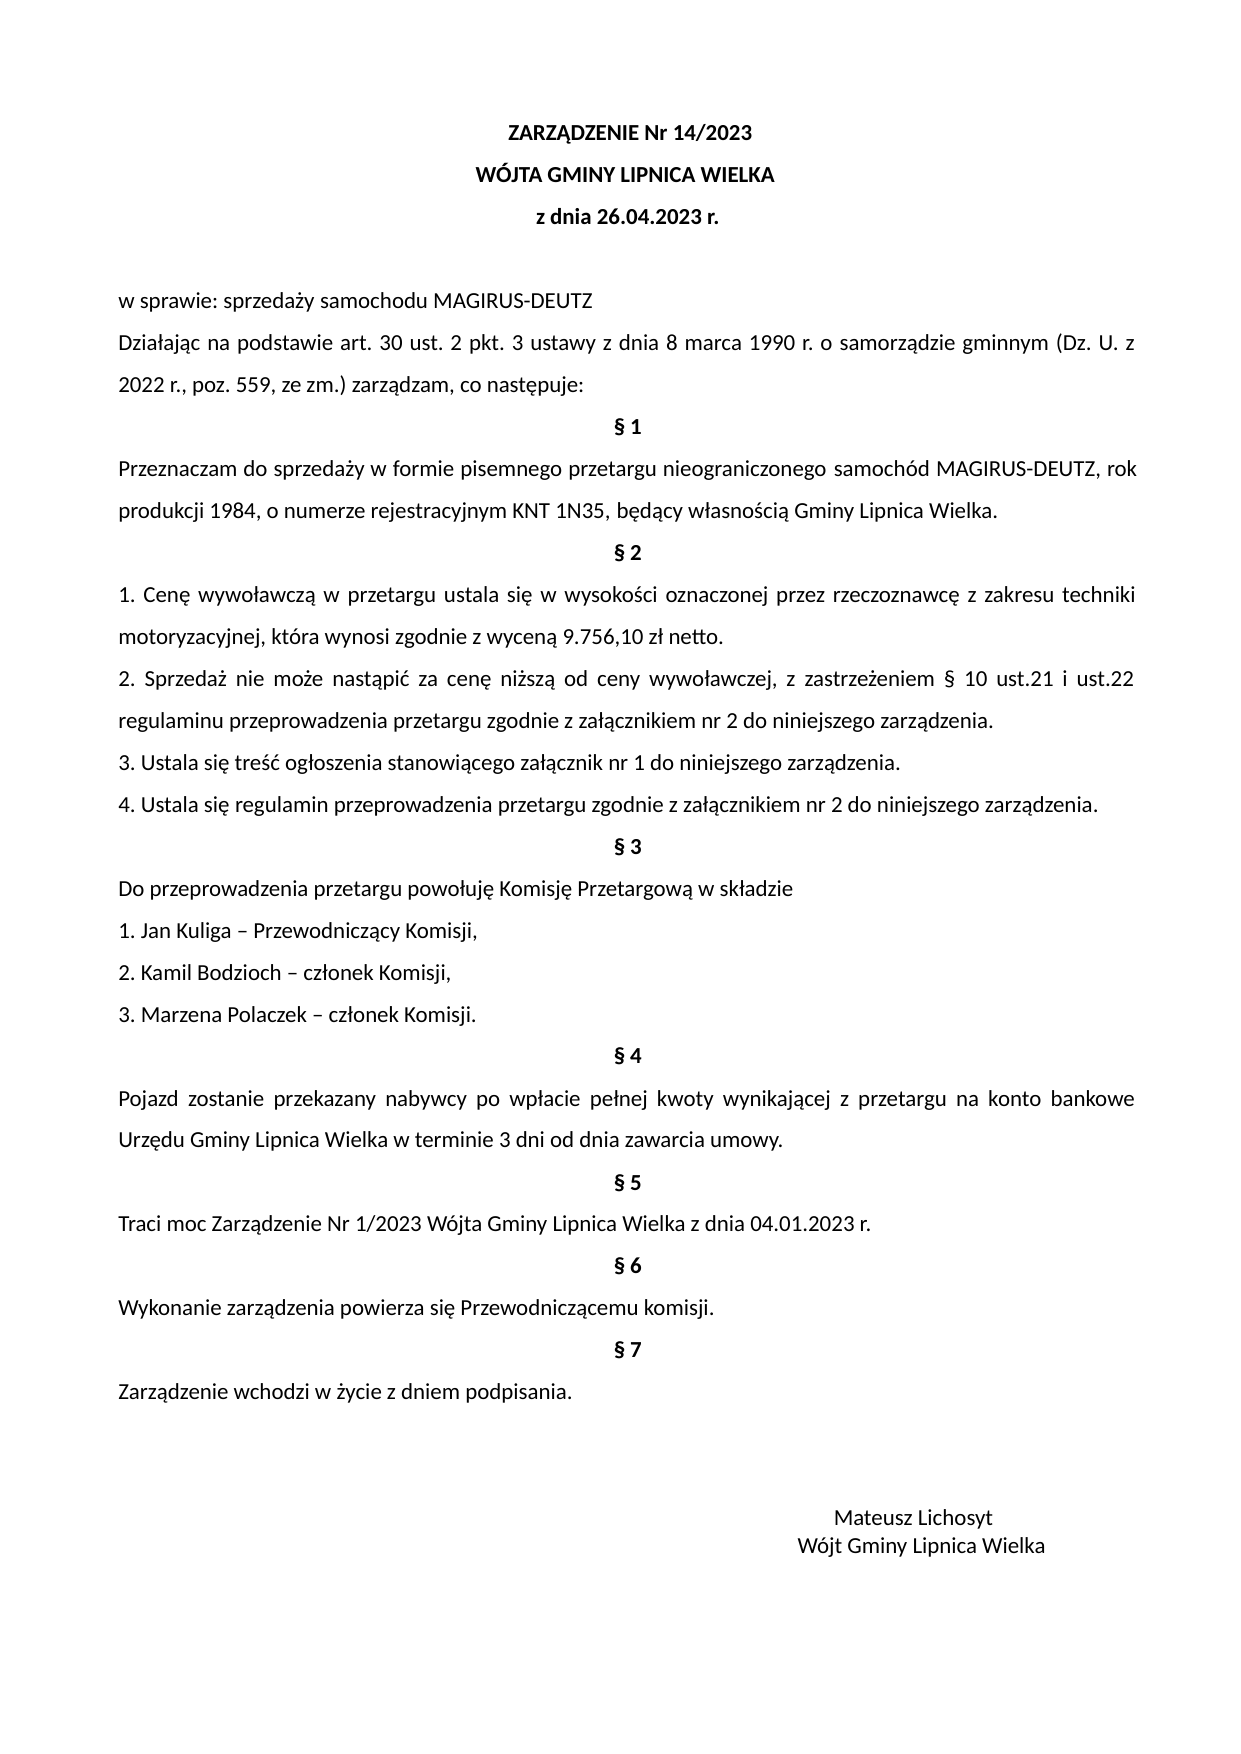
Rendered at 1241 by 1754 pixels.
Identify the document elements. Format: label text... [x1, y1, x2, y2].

text § 5 [118, 1168, 1137, 1196]
text § 6 [118, 1252, 1137, 1279]
text 3. Ustala się treść ogłoszenia stanowiącego załącznik nr 1 do niniejszego zarządzenia. [118, 748, 1137, 776]
text 1. Cenę wywoławczą w przetargu ustala się w wysokości oznaczonej przez rzeczoznawcę z zakresu techniki motoryzacyjnej, która wynosi zgodnie z wyceną 9.756,10 zł netto. [118, 580, 1137, 650]
text Traci moc Zarządzenie Nr 1/2023 Wójta Gminy Lipnica Wielka z dnia 04.01.2023 r. [118, 1209, 1137, 1238]
text z dnia 26.04.2023 r. [118, 202, 1137, 230]
text § 3 [118, 832, 1137, 860]
text Przeznaczam do sprzedaży w formie pisemnego przetargu nieograniczonego samochód MAGIRUS-DEUTZ, rok produkcji 1984, o numerze rejestracyjnym KNT 1N35, będący własnością Gminy Lipnica Wielka. [118, 454, 1137, 524]
text WÓJTA GMINY LIPNICA WIELKA [118, 160, 1137, 188]
text ZARZĄDZENIE Nr 14/2023 [118, 118, 1137, 146]
text 1. Jan Kuliga – Przewodniczący Komisji, [118, 916, 1137, 944]
text § 1 [118, 412, 1137, 440]
text 4. Ustala się regulamin przeprowadzenia przetargu zgodnie z załącznikiem nr 2 do niniejszego zarządzenia. [118, 790, 1137, 818]
text § 7 [118, 1336, 1137, 1363]
text Mateusz Lichosyt [118, 1503, 1137, 1531]
text Wykonanie zarządzenia powierza się Przewodniczącemu komisji. [118, 1293, 1137, 1322]
text Zarządzenie wchodzi w życie z dniem podpisania. [118, 1377, 1137, 1406]
text Wójt Gminy Lipnica Wielka [118, 1531, 1137, 1559]
text Do przeprowadzenia przetargu powołuję Komisję Przetargową w składzie [118, 874, 1137, 902]
text 2. Sprzedaż nie może nastąpić za cenę niższą od ceny wywoławczej, z zastrzeżeniem § 10 ust.21 i ust.22 regulaminu przeprowadzenia przetargu zgodnie z załącznikiem nr 2 do niniejszego zarządzenia. [118, 664, 1137, 734]
text 3. Marzena Polaczek – członek Komisji. [118, 1000, 1137, 1028]
text § 4 [118, 1042, 1137, 1070]
text 2. Kamil Bodzioch – członek Komisji, [118, 958, 1137, 986]
text Działając na podstawie art. 30 ust. 2 pkt. 3 ustawy z dnia 8 marca 1990 r. o samorządzie gminnym (Dz. U. z 2022 r., poz. 559, ze zm.) zarządzam, co następuje: [118, 328, 1137, 398]
text w sprawie: sprzedaży samochodu MAGIRUS-DEUTZ [118, 286, 1137, 314]
text § 2 [118, 538, 1137, 566]
text Pojazd zostanie przekazany nabywcy po wpłacie pełnej kwoty wynikającej z przetargu na konto bankowe Urzędu Gminy Lipnica Wielka w terminie 3 dni od dnia zawarcia umowy. [118, 1084, 1137, 1154]
